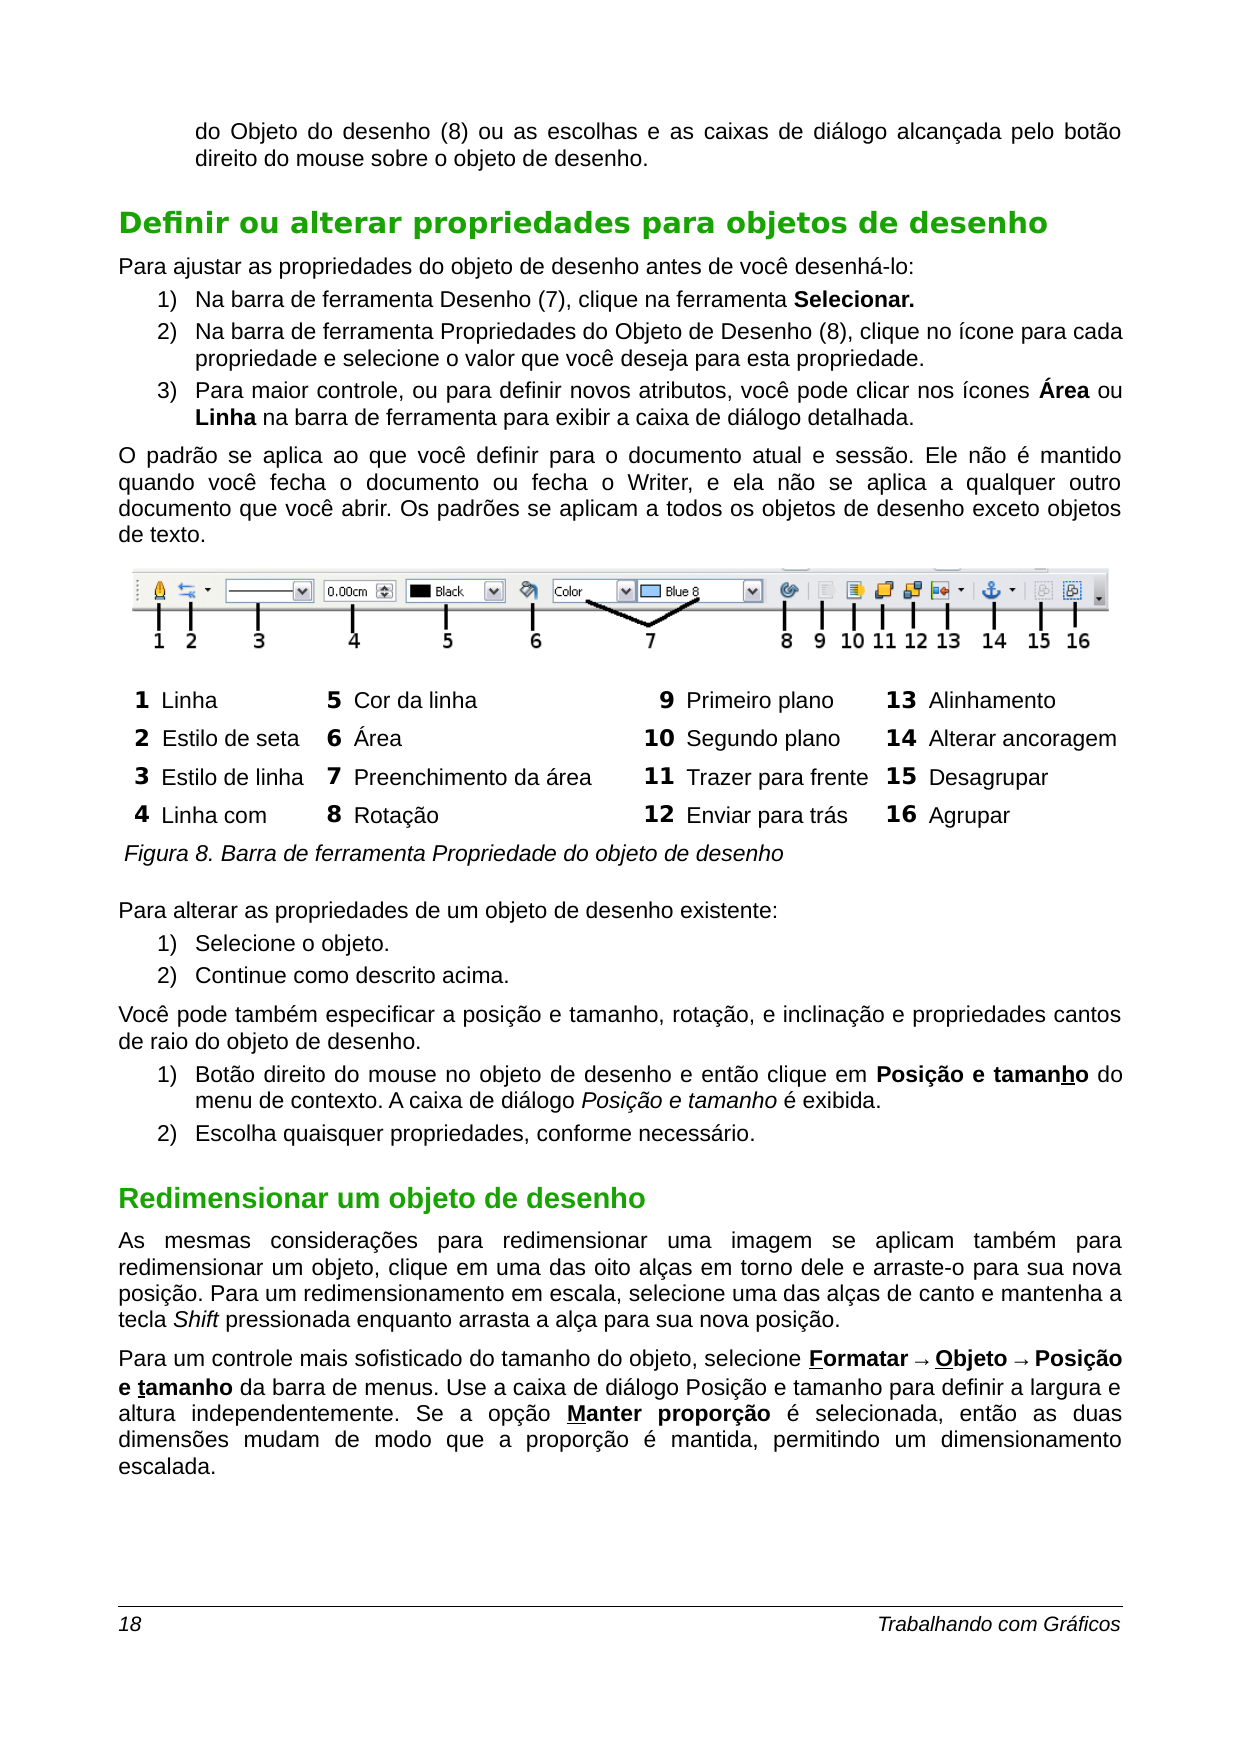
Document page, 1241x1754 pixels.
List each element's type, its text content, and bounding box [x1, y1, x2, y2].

table_cell 8 [315, 796, 348, 834]
list Na barra de ferramenta Desenho (Figura 7), clique na ferramenta Selecionar. [177, 286, 1123, 312]
list Você pode também especificar a posição e tamanho, rotação, e inclinação e propriedades cantos de raio do objeto de desenho. [118, 1001, 1123, 1054]
table_cell Estilo de seta [156, 720, 315, 758]
picture [131, 566, 1109, 661]
table_cell Alterar ancoragem [923, 720, 1123, 758]
table_cell Área [348, 720, 637, 758]
table_cell Primeiro plano [681, 682, 877, 720]
table_cell 16 [878, 796, 923, 834]
list Para alterar as propriedades de um objeto de desenho existente: [118, 897, 1123, 923]
table_cell 2 [118, 720, 156, 758]
table_header [118, 560, 1123, 682]
list Continue como descrito acima. [177, 962, 1123, 989]
table_cell 11 [637, 758, 681, 796]
list Botão direito do mouse no objeto de desenho e então clique em Posição e tamanho do menu de contexto. A caixa de diálogo Posição e tamanho é exibida. [177, 1061, 1123, 1113]
list Você pode agora alterar as propriedades (preenchimento de cor, tipo e largura de linha, ancoragem, e outros) do objeto de desenho usando a Barra de ferramenta de Propriedade do Objeto do desenho (Figura 8) ou as escolhas e as caixas de diálogo alcançada pelo botão direito do mouse sobre o objeto de desenho. [177, 118, 1123, 171]
table_cell Trazer para frente [681, 758, 877, 796]
table_cell Desagrupar [923, 758, 1123, 796]
table_cell Linha com [156, 796, 315, 834]
list Para ajustar as propriedades do objeto de desenho antes de você desenhá-lo: [118, 253, 1123, 279]
table_cell Linha [156, 682, 315, 720]
table_cell 6 [315, 720, 348, 758]
table_cell 1 [118, 682, 156, 720]
table_cell Segundo plano [681, 720, 877, 758]
table_cell 4 [118, 796, 156, 834]
table_cell Estilo de linha [156, 758, 315, 796]
table_cell 13 [878, 682, 923, 720]
table_cell 14 [878, 720, 923, 758]
list Para maior controle, ou para definir novos atributos, você pode clicar nos ícones Área ou Linha na barra de ferramenta para exibir a caixa de diálogo detalhada. [177, 377, 1123, 430]
list Na barra de ferramenta Propriedades do Objeto de Desenho (Figura 8), clique no ícone para cada propriedade e selecione o valor que você deseja para esta propriedade. [177, 318, 1123, 371]
list Escolha quaisquer propriedades, conforme necessário. [177, 1119, 1123, 1146]
subtitle Redimensionar um objeto de desenho [118, 1181, 1123, 1215]
table_cell Enviar para trás [681, 796, 877, 834]
table_cell Cor da linha [348, 682, 637, 720]
text Para um controle mais sofisticado do tamanho do objeto, selecione Formatar → Objeto → Posição e tamanho da barra de menus. Use a caixa de diálogo Posição e tamanho para definir a largura e altura independentemente. Se a opção Manter proporção é selecionada, então as duas dimensões mudam de modo que a proporção é mantida, permitindo um dimensionamento escalada. [118, 1345, 1123, 1479]
table_cell 10 [637, 720, 681, 758]
table_cell 5 [315, 682, 348, 720]
subtitle Definir ou alterar propriedades para objetos de desenho [118, 206, 1123, 240]
list Selecione o objeto. [177, 930, 1123, 956]
table_cell 3 [118, 758, 156, 796]
table_cell Alinhamento [923, 682, 1123, 720]
table_cell 12 [637, 796, 681, 834]
table_cell Rotação [348, 796, 637, 834]
table_cell Agrupar [923, 796, 1123, 834]
table_cell 7 [315, 758, 348, 796]
text O padrão se aplica ao que você definir para o documento atual e sessão. Ele não é mantido quando você fecha o documento ou fecha o Writer, e ela não se aplica a qualquer outro documento que você abrir. Os padrões se aplicam a todos os objetos de desenho exceto objetos de texto. [118, 442, 1123, 548]
table_cell Preenchimento da área [348, 758, 637, 796]
table_cell Figura 8. Barra de ferramenta Propriedade do objeto de desenho [118, 834, 1123, 878]
table_cell 15 [878, 758, 923, 796]
text As mesmas considerações para redimensionar uma imagem se aplicam também para redimensionar um objeto, clique em uma das oito alças em torno dele e arraste-o para sua nova posição. Para um redimensionamento em escala, selecione uma das alças de canto e mantenha a tecla Shift pressionada enquanto arrasta a alça para sua nova posição. [118, 1227, 1123, 1333]
table_cell 9 [637, 682, 681, 720]
